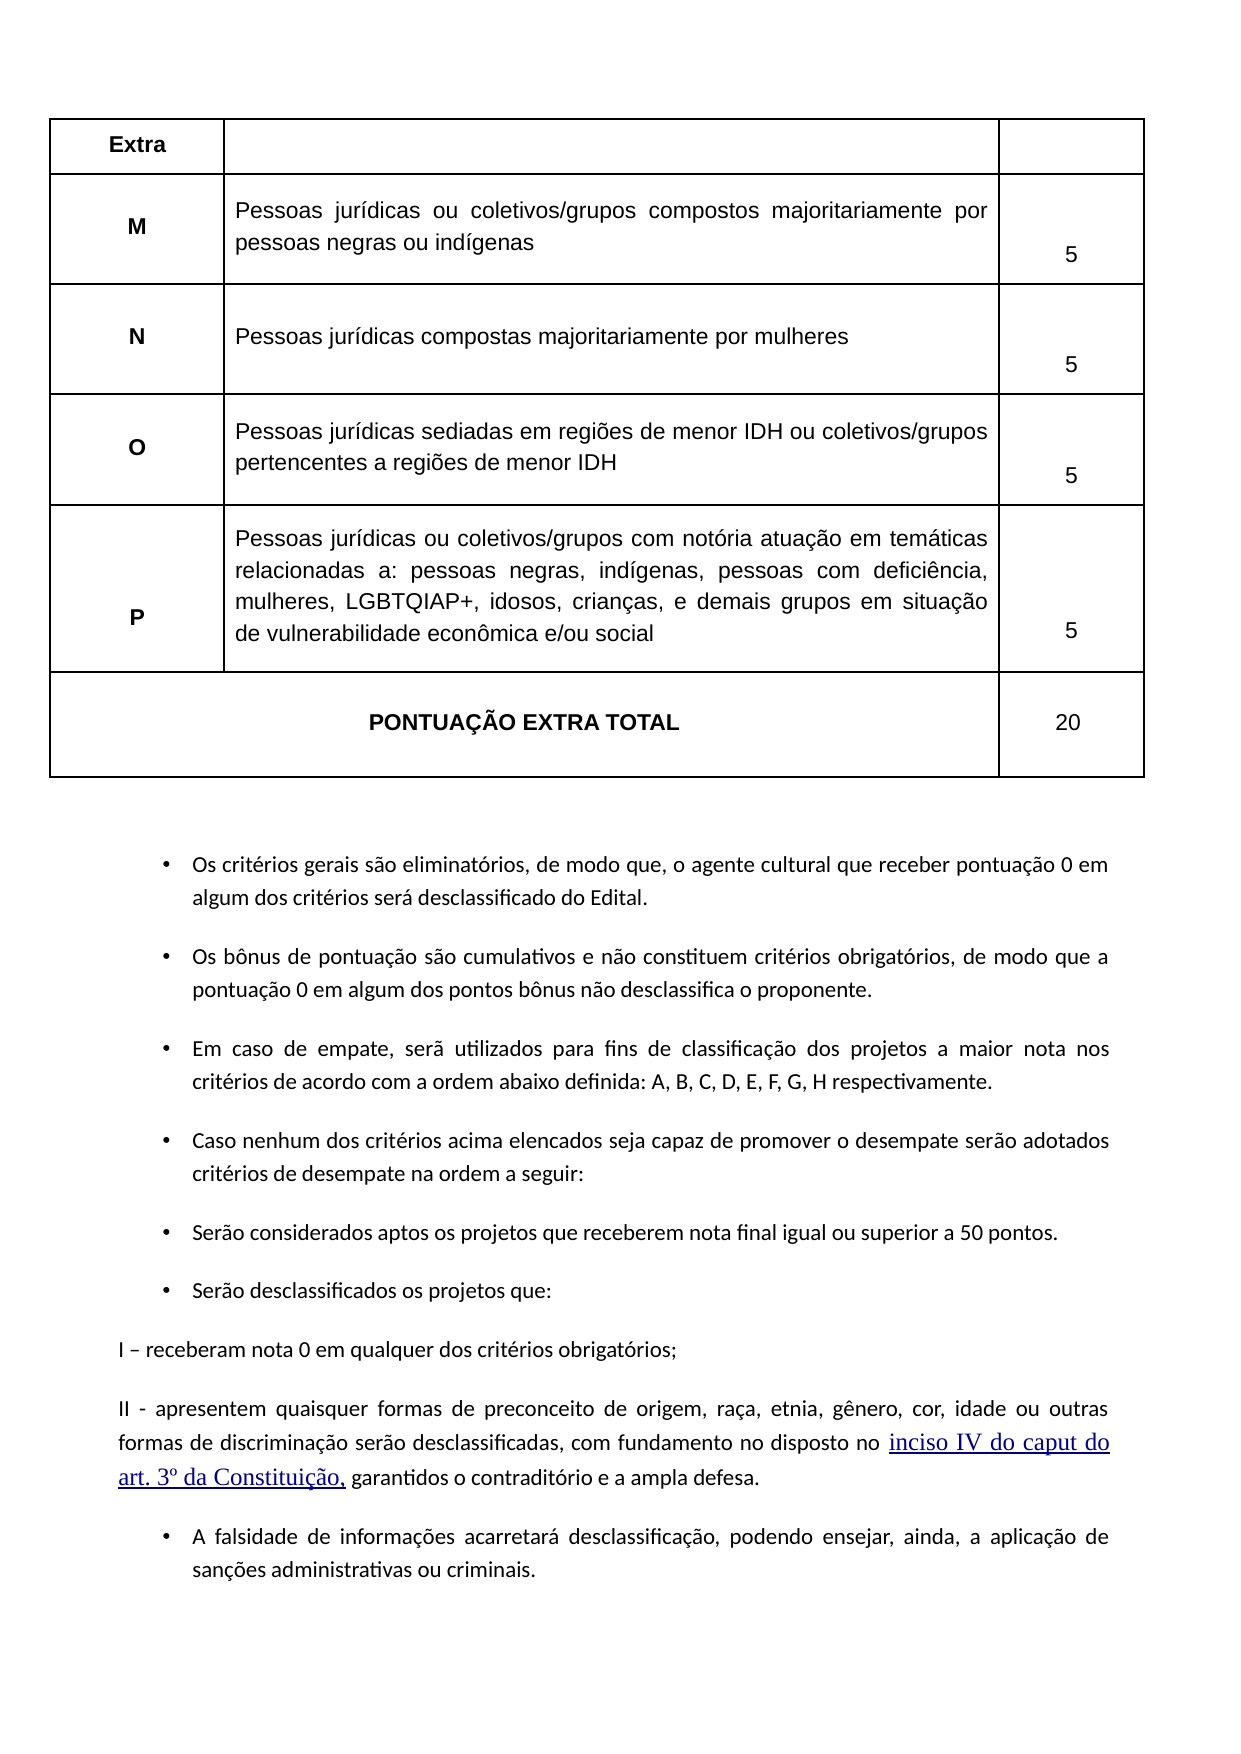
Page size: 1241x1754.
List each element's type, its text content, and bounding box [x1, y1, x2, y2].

table_cell 5 [1000, 175, 1143, 283]
text II - apresentem quaisquer formas de preconceito de origem, raça, etnia, gênero, cor, idade ou outras formas de discriminação serão desclassificadas, com fundamento no disposto no inciso IV do caput do art. 3º da Constituição, garantidos o contraditório e a ampla defesa. [118, 1394, 1110, 1491]
list Os bônus de pontuação são cumulativos e não constituem critérios obrigatórios, de modo que a pontuação 0 em algum dos pontos bônus não desclassifica o proponente. [162, 942, 1110, 1003]
table_cell Pessoas jurídicas ou coletivos/grupos compostos majoritariamente por pessoas negras ou indígenas [225, 175, 998, 283]
table_cell P [51, 506, 223, 671]
table_cell Pessoas jurídicas compostas majoritariamente por mulheres [225, 285, 998, 393]
table_cell Pessoas jurídicas sediadas em regiões de menor IDH ou coletivos/grupos pertencentes a regiões de menor IDH [225, 395, 998, 503]
table_cell [1000, 120, 1143, 173]
list A falsidade de informações acarretará desclassificação, podendo ensejar, ainda, a aplicação de sanções administrativas ou criminais. [162, 1522, 1110, 1583]
table_cell Pessoas jurídicas ou coletivos/grupos com notória atuação em temáticas relacionadas a: pessoas negras, indígenas, pessoas com deficiência, mulheres, LGBTQIAP+, idosos, crianças, e demais grupos em situação de vulnerabilidade econômica e/ou social [225, 506, 998, 671]
list Em caso de empate, serã utilizados para fins de classificação dos projetos a maior nota nos critérios de acordo com a ordem abaixo definida: A, B, C, D, E, F, G, H respectivamente. [162, 1034, 1110, 1095]
table_cell PONTUAÇÃO EXTRA TOTAL [51, 673, 998, 776]
table_cell M [51, 175, 223, 283]
table_cell N [51, 285, 223, 393]
list Serão desclassificados os projetos que: [162, 1277, 1110, 1304]
list Caso nenhum dos critérios acima elencados seja capaz de promover o desempate serão adotados critérios de desempate na ordem a seguir: [162, 1126, 1110, 1187]
table_cell Extra [51, 120, 223, 173]
table_cell 20 [1000, 673, 1143, 776]
table_cell 5 [1000, 506, 1143, 671]
list Os critérios gerais são eliminatórios, de modo que, o agente cultural que receber pontuação 0 em algum dos critérios será desclassificado do Edital. [162, 850, 1110, 911]
table_cell [225, 120, 998, 173]
table_cell 5 [1000, 285, 1143, 393]
list Serão considerados aptos os projetos que receberem nota final igual ou superior a 50 pontos. [162, 1218, 1110, 1246]
table_cell 5 [1000, 395, 1143, 503]
table_cell O [51, 395, 223, 503]
text I – receberam nota 0 em qualquer dos critérios obrigatórios; [118, 1335, 1110, 1363]
